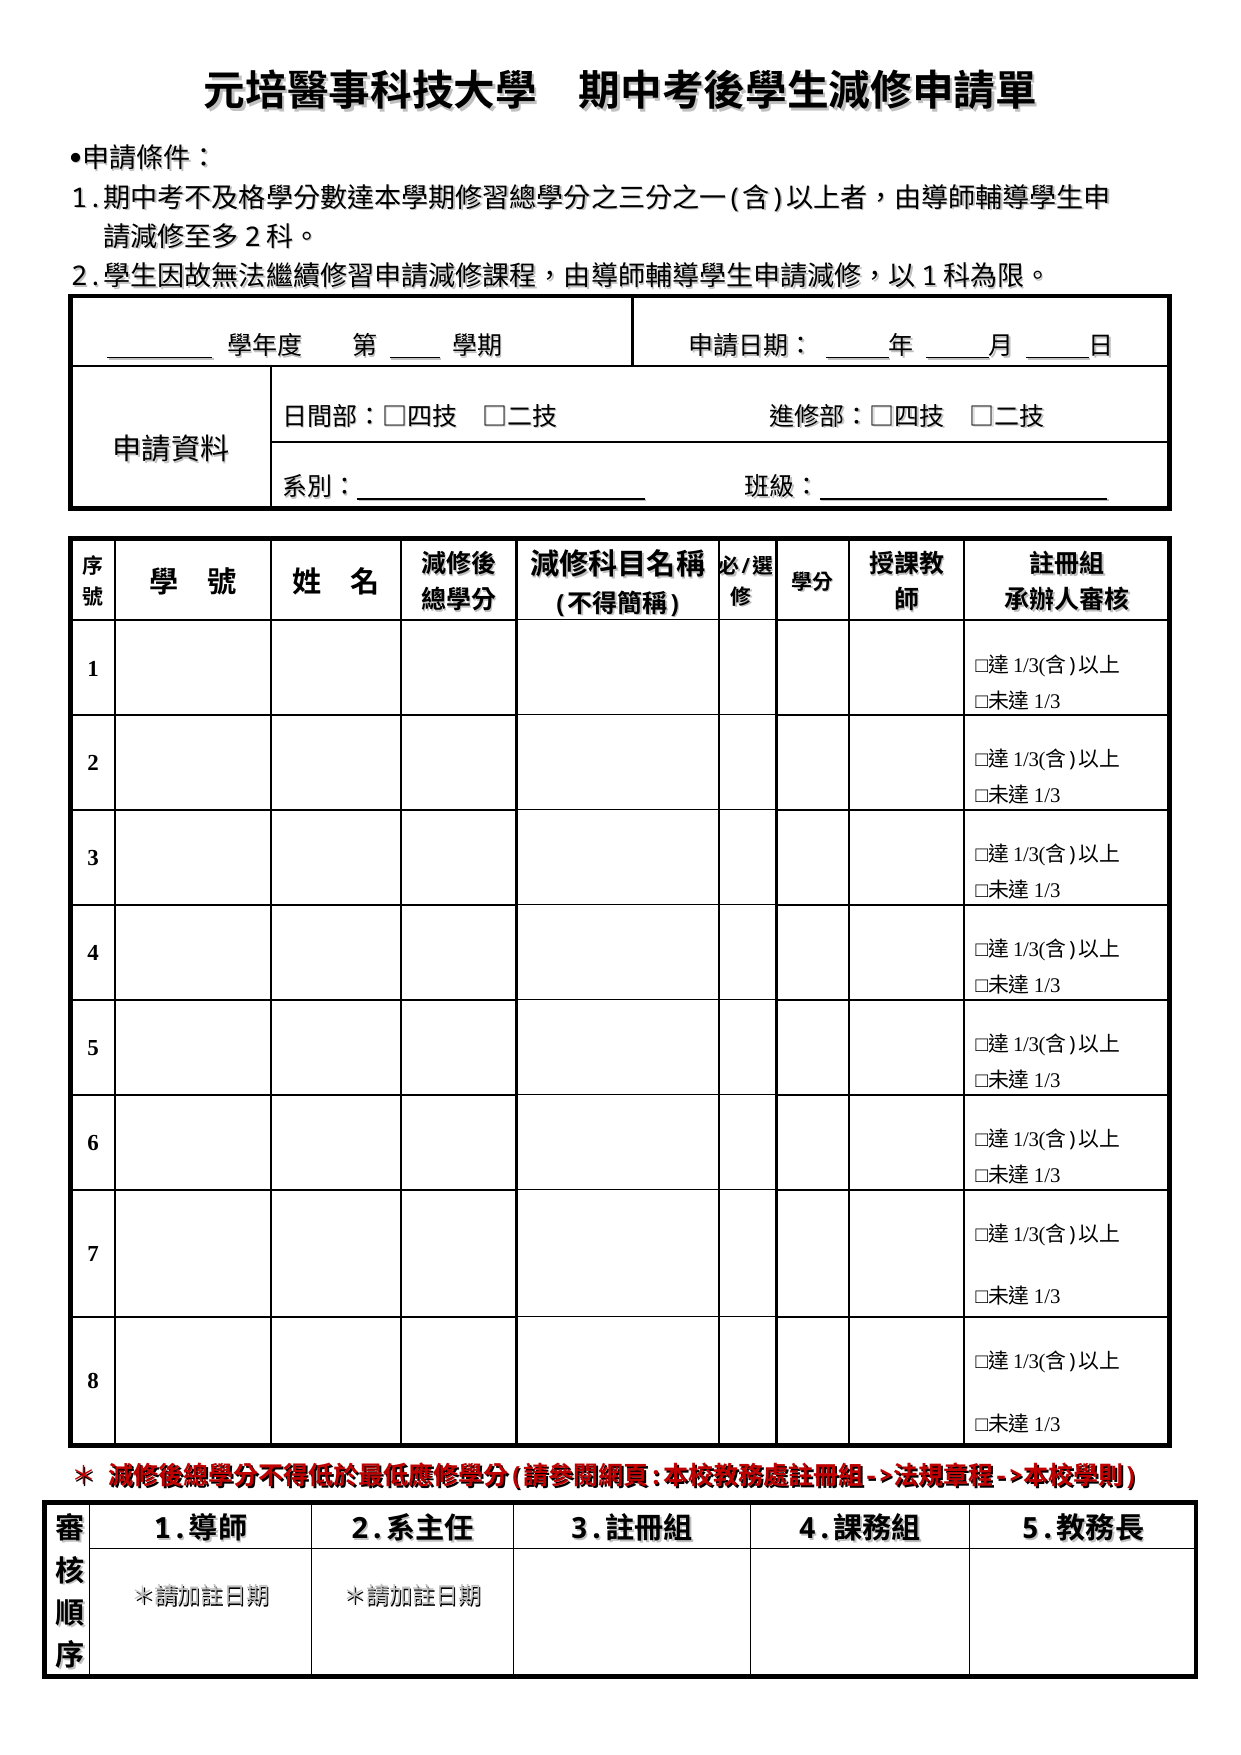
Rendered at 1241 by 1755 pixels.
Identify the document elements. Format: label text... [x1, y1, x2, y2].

table_cell 3 [73, 811, 114, 904]
table_cell [720, 620, 775, 714]
text 元培醫事科技大學 期中考後學生減修申請單 [71, 57, 1169, 117]
table_cell 學分 [778, 541, 848, 619]
table_cell [778, 1001, 848, 1094]
table_cell [518, 1190, 718, 1316]
table_cell [850, 811, 963, 904]
text 1.期中考不及格學分數達本學期修習總學分之三分之一(含)以上者，由導師輔導學生申 [71, 176, 1169, 215]
table_cell 授課教師 [850, 541, 963, 619]
table_cell 8 [73, 1318, 114, 1443]
table_cell [402, 716, 515, 809]
text 申請條件： [71, 136, 1169, 176]
table_cell [272, 716, 400, 809]
table_cell 減修後 總學分 [402, 541, 515, 619]
table_cell [272, 1096, 400, 1189]
table_cell [116, 716, 270, 809]
table_cell □達1/3(含)以上 □未達1/3 [965, 621, 1167, 714]
table_cell [778, 1318, 848, 1443]
table_cell [116, 811, 270, 904]
table_cell 2 [73, 716, 114, 809]
table_cell [518, 905, 718, 999]
table_cell [778, 621, 848, 714]
list 減修後總學分不得低於最低應修學分(請參閱網頁:本校教務處註冊組->法規章程->本校學則) [71, 1456, 1169, 1492]
table_header 1.導師 [90, 1505, 311, 1547]
table_header 5.教務長 [970, 1505, 1194, 1547]
table_header 4.課務組 [751, 1505, 969, 1547]
table_cell [271, 511, 1169, 536]
table_cell ＊請加註日期 [90, 1549, 311, 1674]
table_cell [778, 811, 848, 904]
table_cell [116, 1001, 270, 1094]
table_cell [272, 906, 400, 999]
table_cell 7 [73, 1191, 114, 1316]
table_cell [116, 1096, 270, 1189]
table_cell [71, 511, 271, 536]
table_cell [116, 906, 270, 999]
table_cell 系別： 班級： [272, 443, 1167, 506]
table_cell [116, 1318, 270, 1443]
table_cell [272, 1318, 400, 1443]
table_cell 序號 [73, 541, 114, 619]
table_cell [720, 810, 775, 904]
table_cell [402, 621, 515, 714]
table_cell 學 號 [116, 541, 270, 619]
table_header 學年度 第 學期 [73, 298, 631, 364]
table_cell [720, 1095, 775, 1189]
table_header 申請日期： 年 月 日 [634, 298, 1167, 364]
table_cell [720, 715, 775, 809]
text 2.學生因故無法繼續修習申請減修課程，由導師輔導學生申請減修，以1科為限。 [71, 254, 1169, 294]
table_cell □達1/3(含)以上 □未達1/3 [965, 1001, 1167, 1094]
table_cell [402, 811, 515, 904]
table_cell □達1/3(含)以上 □未達1/3 [965, 906, 1167, 999]
table_cell [518, 1000, 718, 1094]
table_cell [720, 1000, 775, 1094]
table_cell 6 [73, 1096, 114, 1189]
table_cell [850, 1001, 963, 1094]
table_cell □達1/3(含)以上 □未達1/3 [965, 716, 1167, 809]
table_cell [518, 1095, 718, 1189]
table_cell 1 [73, 621, 114, 714]
table_cell □達1/3(含)以上 □未達1/3 [965, 1096, 1167, 1189]
text 請減修至多2科。 [71, 215, 1169, 254]
table_header 2.系主任 [312, 1505, 513, 1547]
table_cell [720, 1190, 775, 1316]
table_header 審核 順序 [47, 1505, 89, 1674]
table_cell [272, 1191, 400, 1316]
table_cell [720, 905, 775, 999]
table_header 3.註冊組 [514, 1505, 750, 1547]
table_cell [518, 1317, 718, 1443]
table_cell [850, 621, 963, 714]
table_cell [518, 810, 718, 904]
table_cell [402, 906, 515, 999]
table_cell [116, 621, 270, 714]
table_cell [970, 1549, 1194, 1674]
table_cell [116, 1191, 270, 1316]
table_cell [850, 716, 963, 809]
table_cell [272, 811, 400, 904]
table_cell □達1/3(含)以上 □未達1/3 [965, 1318, 1167, 1443]
table_cell [778, 716, 848, 809]
table_cell [778, 1191, 848, 1316]
table_cell ＊請加註日期 [312, 1549, 513, 1674]
table_cell 日間部：□四技 □二技 進修部：□四技 □二技 [272, 367, 1167, 441]
table_cell 5 [73, 1001, 114, 1094]
table_cell [850, 1318, 963, 1443]
table_cell 4 [73, 906, 114, 999]
table_cell [778, 906, 848, 999]
table_cell [402, 1096, 515, 1189]
table_cell [402, 1318, 515, 1443]
table_cell [402, 1191, 515, 1316]
table_cell [514, 1549, 750, 1674]
table_cell [751, 1549, 969, 1674]
table_cell 註冊組 承辦人審核 [965, 541, 1167, 619]
table_cell [272, 1001, 400, 1094]
table_cell [518, 715, 718, 809]
table_cell 必/選 修 [720, 541, 775, 619]
table_cell □達1/3(含)以上 □未達1/3 [965, 1191, 1167, 1316]
table_cell 申請資料 [73, 367, 270, 506]
table_cell [850, 1191, 963, 1316]
table_cell 減修科目名稱 (不得簡稱) [518, 541, 718, 619]
table_cell [720, 1317, 775, 1443]
table_cell [850, 1096, 963, 1189]
table_cell [778, 1096, 848, 1189]
table_cell [402, 1001, 515, 1094]
table_cell [518, 620, 718, 714]
table_cell □達1/3(含)以上 □未達1/3 [965, 811, 1167, 904]
table_cell [272, 621, 400, 714]
table_cell 姓 名 [272, 541, 400, 619]
table_cell [850, 906, 963, 999]
